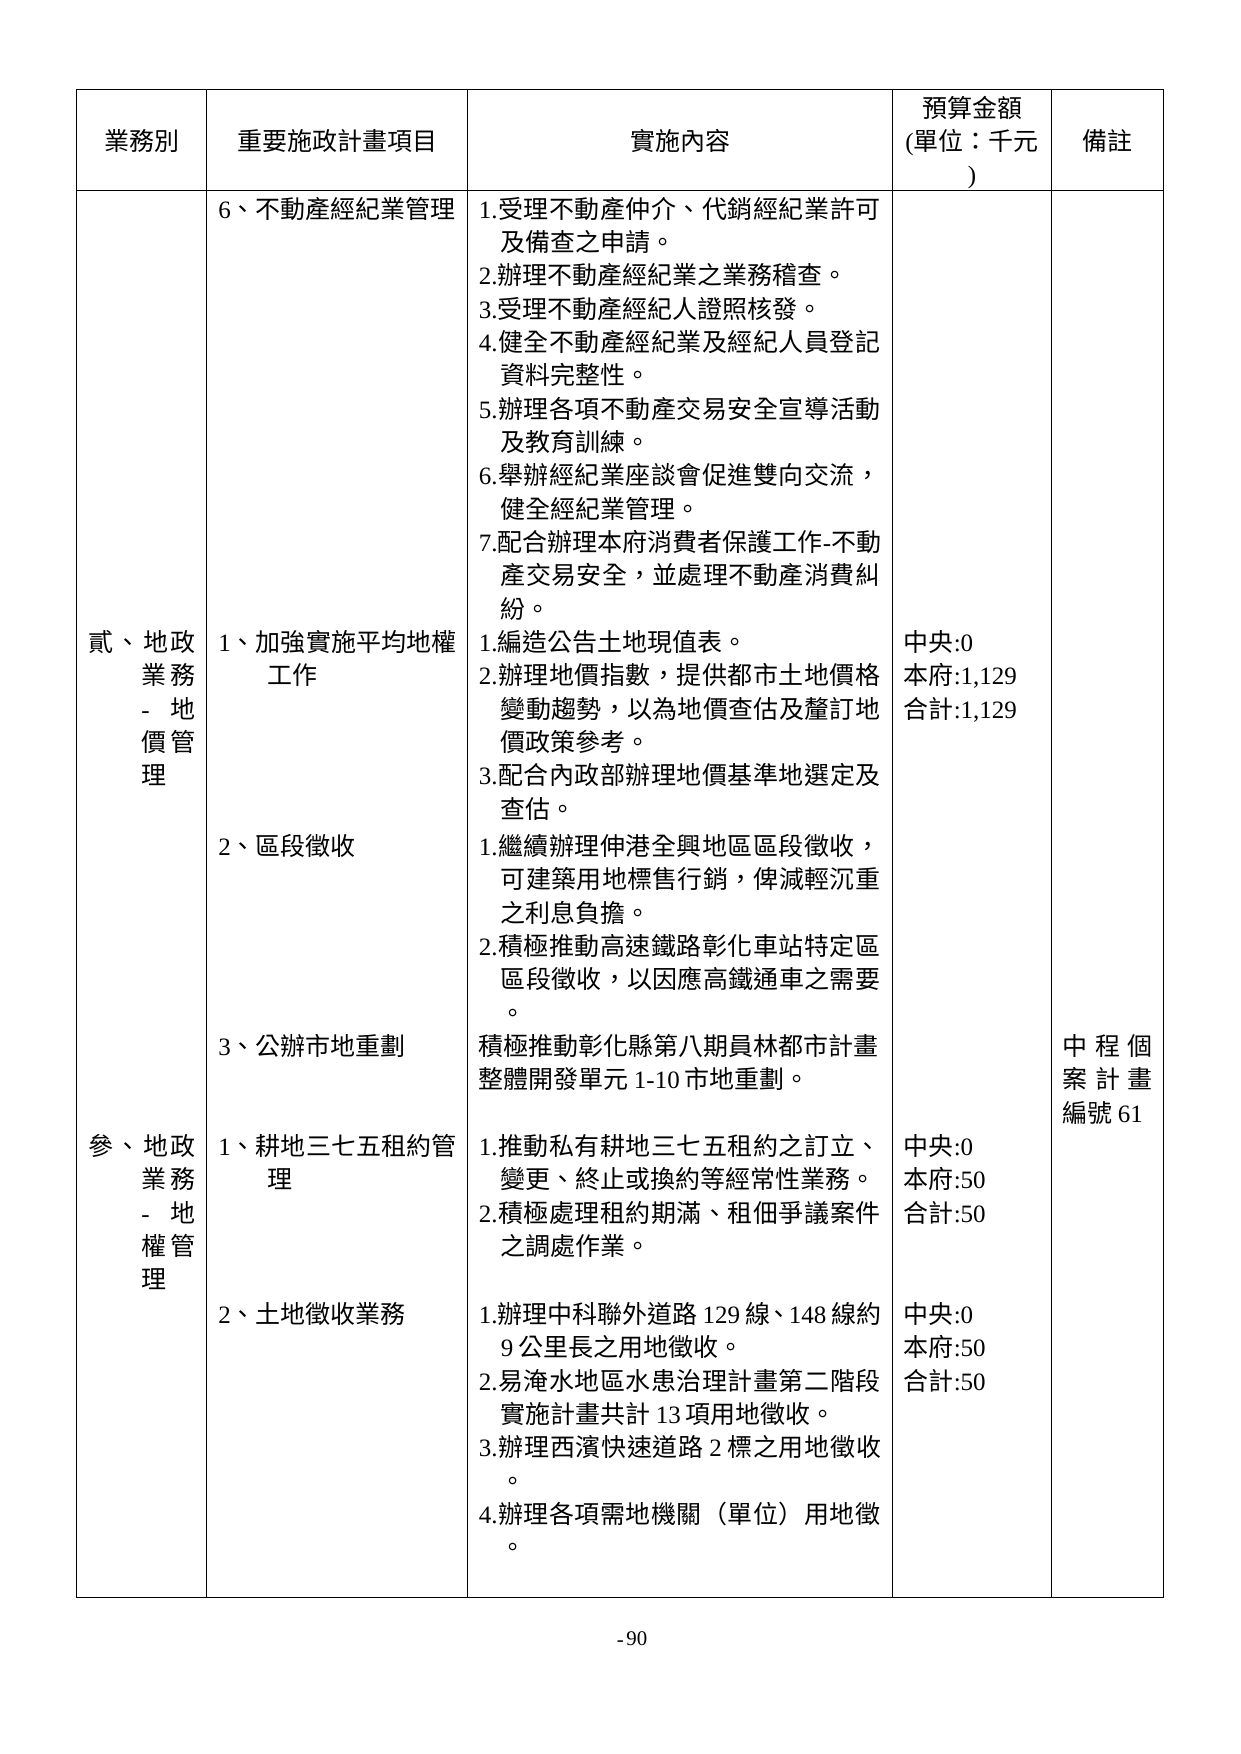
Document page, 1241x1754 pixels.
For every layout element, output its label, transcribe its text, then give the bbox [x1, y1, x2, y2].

table_cell [77, 1029, 206, 1129]
table_header 重要施政計畫項目 [207, 90, 467, 190]
table_cell [77, 191, 206, 625]
table_cell 1.繼續辦理伸港全興地區區段徵收，可建築用地標售行銷，俾減輕沉重之利息負擔。 2.積極推動高速鐵路彰化車站特定區區段徵收，以因應高鐵通車之需要。 [468, 829, 892, 1029]
table_cell [1052, 1296, 1163, 1597]
table_cell 1.編造公告土地現值表。 2.辦理地價指數，提供都市土地價格變動趨勢，以為地價查估及釐訂地價政策參考。 3.配合內政部辦理地價基準地選定及查估。 [468, 625, 892, 829]
table_cell [1052, 191, 1163, 625]
table_cell [1052, 1129, 1163, 1296]
table_cell 1.受理不動產仲介、代銷經紀業許可及備查之申請。 2.辦理不動產經紀業之業務稽查。 3.受理不動產經紀人證照核發。 4.健全不動產經紀業及經紀人員登記資料完整性。 5.辦理各項不動產交易安全宣導活動及教育訓練。 6.舉辦經紀業座談會促進雙向交流，健全經紀業管理。 7.配合辦理本府消費者保護工作-不動產交易安全，並處理不動產消費糾紛。 [468, 191, 892, 625]
table_cell 中央:0 本府:50 合計:50 [893, 1296, 1051, 1597]
table_cell 耕地三七五租約管理 [207, 1129, 467, 1296]
table_cell [893, 1029, 1051, 1129]
table_cell 中央:0 本府:1,129 合計:1,129 [893, 625, 1051, 829]
table_header 預算金額 (單位：千元) [893, 90, 1051, 190]
table_cell [1052, 829, 1163, 1029]
table_cell [893, 829, 1051, 1029]
table_cell [1052, 625, 1163, 829]
table_header 業務別 [77, 90, 206, 190]
table_cell [77, 829, 206, 1029]
table_cell 土地徵收業務 [207, 1296, 467, 1597]
table_cell 中央:0 本府:50 合計:50 [893, 1129, 1051, 1296]
table_cell [893, 191, 1051, 625]
table_cell 中程個案計畫編號61 [1052, 1029, 1163, 1129]
table_cell 1.辦理中科聯外道路129線、148線約9公里長之用地徵收。 2.易淹水地區水患治理計畫第二階段實施計畫共計13項用地徵收。 3.辦理西濱快速道路2標之用地徵收。 4.辦理各項需地機關（單位）用地徵。 [468, 1296, 892, 1597]
table_cell 區段徵收 [207, 829, 467, 1029]
table_cell 積極推動彰化縣第八期員林都市計畫整體開發單元1-10市地重劃。 [468, 1029, 892, 1129]
table_cell 不動產經紀業管理 [207, 191, 467, 625]
table_cell 參、地政業務-地權管理 [77, 1129, 206, 1597]
table_header 實施內容 [468, 90, 892, 190]
table_cell 貳、地政業務-地價管理 [77, 625, 206, 829]
table_cell 公辦市地重劃 [207, 1029, 467, 1129]
table_cell 加強實施平均地權工作 [207, 625, 467, 829]
table_cell 1.推動私有耕地三七五租約之訂立、變更、終止或換約等經常性業務。 2.積極處理租約期滿、租佃爭議案件之調處作業。 [468, 1129, 892, 1296]
table_header 備註 [1052, 90, 1163, 190]
